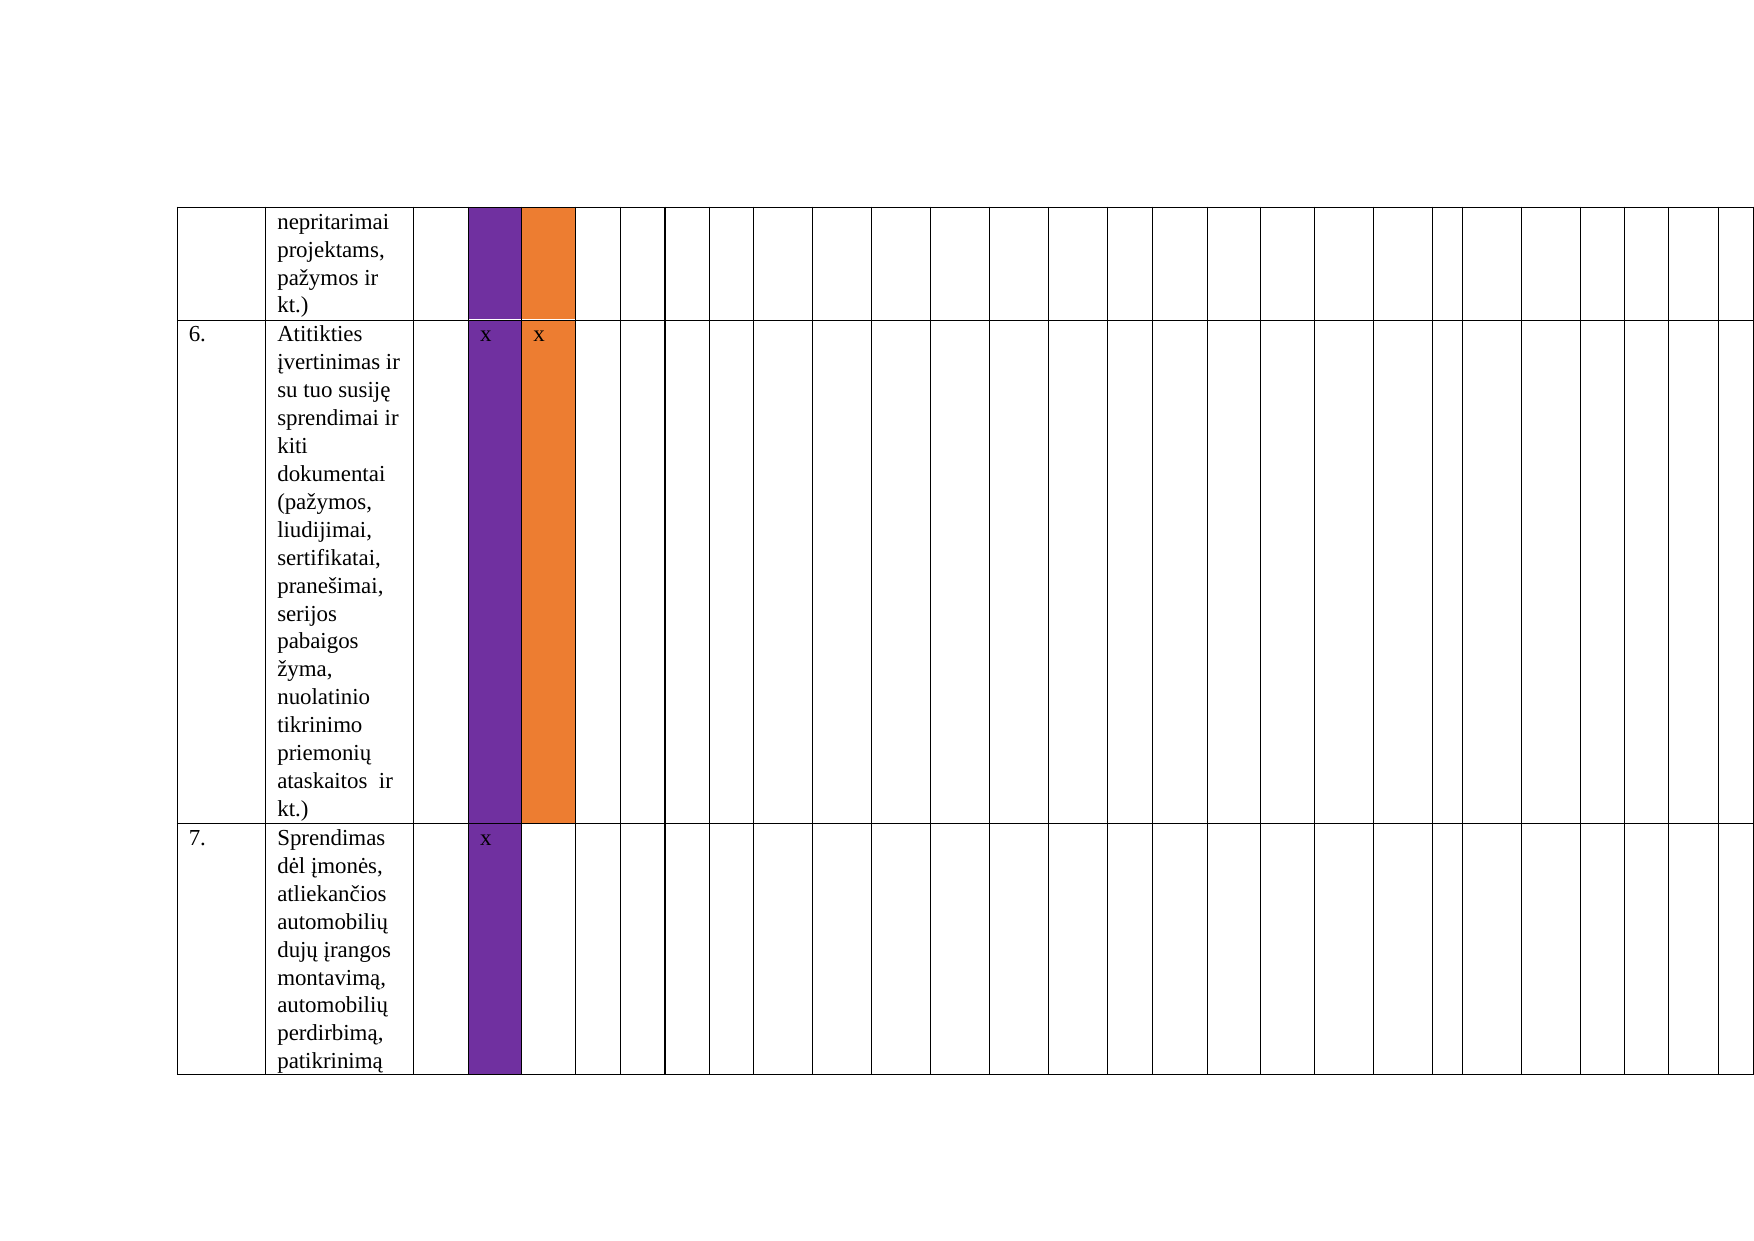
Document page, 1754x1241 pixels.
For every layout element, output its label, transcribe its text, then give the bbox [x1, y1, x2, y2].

table_cell [990, 321, 1048, 823]
table_cell [576, 208, 620, 319]
table_cell [1315, 321, 1373, 823]
table_cell [1153, 321, 1207, 823]
table_cell [621, 824, 664, 1074]
table_cell [1522, 824, 1580, 1074]
table_cell [666, 824, 709, 1074]
table_cell [1719, 208, 1753, 319]
table_cell [1463, 824, 1521, 1074]
table_cell [754, 208, 812, 319]
table_cell [1208, 208, 1260, 319]
table_cell [1374, 208, 1432, 319]
table_cell [813, 321, 871, 823]
table_cell [872, 208, 930, 319]
table_cell [522, 208, 575, 319]
table_cell [1719, 824, 1753, 1074]
table_cell 6. [178, 321, 265, 823]
table_cell [1261, 321, 1314, 823]
table_cell [414, 824, 468, 1074]
table_cell [1522, 321, 1580, 823]
table_cell [1433, 208, 1462, 319]
table_cell Atitikties įvertinimas ir su tuo susiję sprendimai ir kiti dokumentai (pažymos, liudijimai, sertifikatai, pranešimai, serijos pabaigos žyma, nuolatinio tikrinimo priemonių ataskaitos ir kt.) [266, 321, 413, 823]
table_cell [414, 321, 468, 823]
table_cell [1049, 824, 1107, 1074]
table_cell [931, 208, 989, 319]
table_cell [621, 208, 664, 319]
table_cell [1433, 321, 1462, 823]
table_cell [710, 321, 753, 823]
table_cell [813, 824, 871, 1074]
table_cell x [469, 824, 521, 1074]
table_cell [178, 208, 265, 319]
table_cell [1374, 824, 1432, 1074]
table_cell [1108, 824, 1152, 1074]
table_cell Sprendimas dėl įmonės, atliekančios automobilių dujų įrangos montavimą, automobilių perdirbimą, patikrinimą [266, 824, 413, 1074]
table_cell [872, 824, 930, 1074]
table_cell [666, 321, 709, 823]
table_cell [1625, 321, 1668, 823]
table_cell x [469, 321, 521, 823]
table_cell [1108, 321, 1152, 823]
table_cell [710, 208, 753, 319]
table_cell [1433, 824, 1462, 1074]
table_cell [1669, 208, 1718, 319]
table_cell [872, 321, 930, 823]
table_cell [1625, 208, 1668, 319]
table_cell [1108, 208, 1152, 319]
table_cell [576, 824, 620, 1074]
table_cell [576, 321, 620, 823]
table_cell x [522, 321, 575, 823]
table_cell [990, 208, 1048, 319]
table_cell [710, 824, 753, 1074]
table_cell [1315, 824, 1373, 1074]
table_cell [1153, 824, 1207, 1074]
table_cell [931, 824, 989, 1074]
table_cell [1581, 208, 1624, 319]
table_cell [1315, 208, 1373, 319]
table_cell [1208, 321, 1260, 823]
table_cell [469, 208, 521, 319]
table_cell [1669, 321, 1718, 823]
table_cell [1581, 824, 1624, 1074]
table_cell [1522, 208, 1580, 319]
table_cell 7. [178, 824, 265, 1074]
table_cell [1374, 321, 1432, 823]
table_cell [1669, 824, 1718, 1074]
table_cell [1049, 208, 1107, 319]
table_cell [931, 321, 989, 823]
table_cell [1463, 208, 1521, 319]
table_cell [1463, 321, 1521, 823]
table_cell [990, 824, 1048, 1074]
table_cell [1153, 208, 1207, 319]
table_cell [754, 824, 812, 1074]
table_cell [813, 208, 871, 319]
table_cell [1049, 321, 1107, 823]
table_cell [1208, 824, 1260, 1074]
table_cell [1581, 321, 1624, 823]
table_cell [1261, 208, 1314, 319]
table_cell [666, 208, 709, 319]
table_cell [754, 321, 812, 823]
table_cell [1625, 824, 1668, 1074]
table_cell nepritarimai projektams, pažymos ir kt.) [266, 208, 413, 319]
table_cell [414, 208, 468, 319]
table_cell [1261, 824, 1314, 1074]
table_cell [1719, 321, 1753, 823]
table_cell [621, 321, 664, 823]
table_cell [522, 824, 575, 1074]
